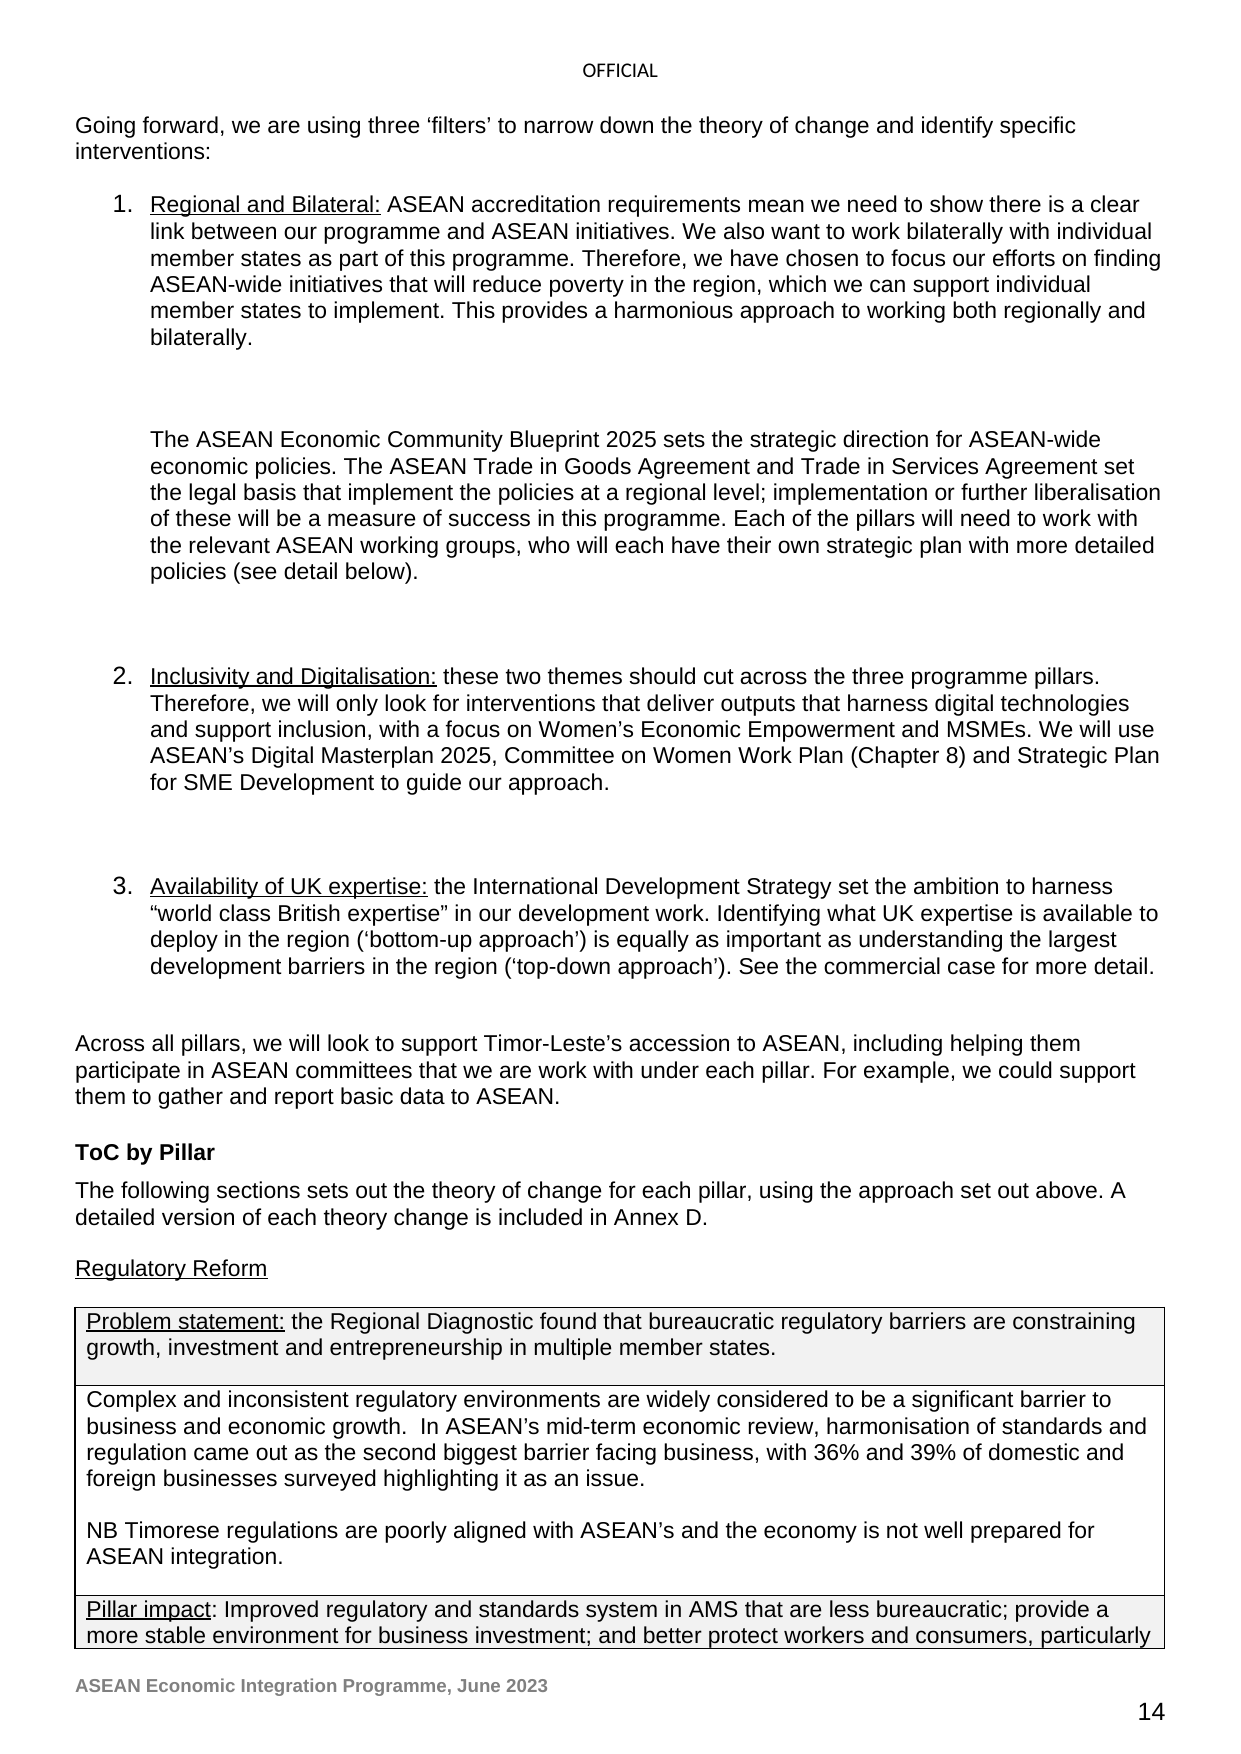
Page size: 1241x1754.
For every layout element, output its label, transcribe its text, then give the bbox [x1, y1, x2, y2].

list Regional and Bilateral: ASEAN accreditation requirements mean we need to show there is a clear link between our programme and ASEAN initiatives. We also want to work bilaterally with individual member states as part of this programme. Therefore, we have chosen to focus our efforts on finding ASEAN-wide initiatives that will reduce poverty in the region, which we can support individual member states to implement. This provides a harmonious approach to working both regionally and bilaterally. [112, 189, 1165, 350]
text Regulatory Reform [75, 1255, 1165, 1282]
table_cell Complex and inconsistent regulatory environments are widely considered to be a significant barrier to business and economic growth. In ASEAN’s mid-term economic review, harmonisation of standards and regulation came out as the second biggest barrier facing business, with 36% and 39% of domestic and foreign businesses surveyed highlighting it as an issue. NB Timorese regulations are poorly aligned with ASEAN’s and the economy is not well prepared for ASEAN integration. [76, 1386, 1164, 1594]
table_cell Pillar impact: Improved regulatory and standards system in AMS that are less bureaucratic; provide a more stable environment for business investment; and better protect workers and consumers, particularly [76, 1596, 1164, 1648]
text Across all pillars, we will look to support Timor-Leste’s accession to ASEAN, including helping them participate in ASEAN committees that we are work with under each pillar. For example, we could support them to gather and report basic data to ASEAN. [75, 1030, 1165, 1109]
list Inclusivity and Digitalisation: these two themes should cut across the three programme pillars. Therefore, we will only look for interventions that deliver outputs that harness digital technologies and support inclusion, with a focus on Women’s Economic Empowerment and MSMEs. We will use ASEAN’s Digital Masterplan 2025, Committee on Women Work Plan (Chapter 8) and Strategic Plan for SME Development to guide our approach. [112, 661, 1165, 795]
text The following sections sets out the theory of change for each pillar, using the approach set out above. A detailed version of each theory change is included in Annex D. [75, 1177, 1165, 1230]
list Availability of UK expertise: the International Development Strategy set the ambition to harness “world class British expertise” in our development work. Identifying what UK expertise is available to deploy in the region (‘bottom-up approach’) is equally as important as understanding the largest development barriers in the region (‘top-down approach’). See the commercial case for more detail. [112, 871, 1165, 979]
text Going forward, we are using three ‘filters’ to narrow down the theory of change and identify specific interventions: [75, 112, 1165, 164]
subtitle ToC by Pillar [75, 1139, 1165, 1165]
table_header Problem statement: the Regional Diagnostic found that bureaucratic regulatory barriers are constraining growth, investment and entrepreneurship in multiple member states. [76, 1308, 1164, 1385]
list The ASEAN Economic Community Blueprint 2025 sets the strategic direction for ASEAN-wide economic policies. The ASEAN Trade in Goods Agreement and Trade in Services Agreement set the legal basis that implement the policies at a regional level; implementation or further liberalisation of these will be a measure of success in this programme. Each of the pillars will need to work with the relevant ASEAN working groups, who will each have their own strategic plan with more detailed policies (see detail below). [150, 426, 1165, 584]
